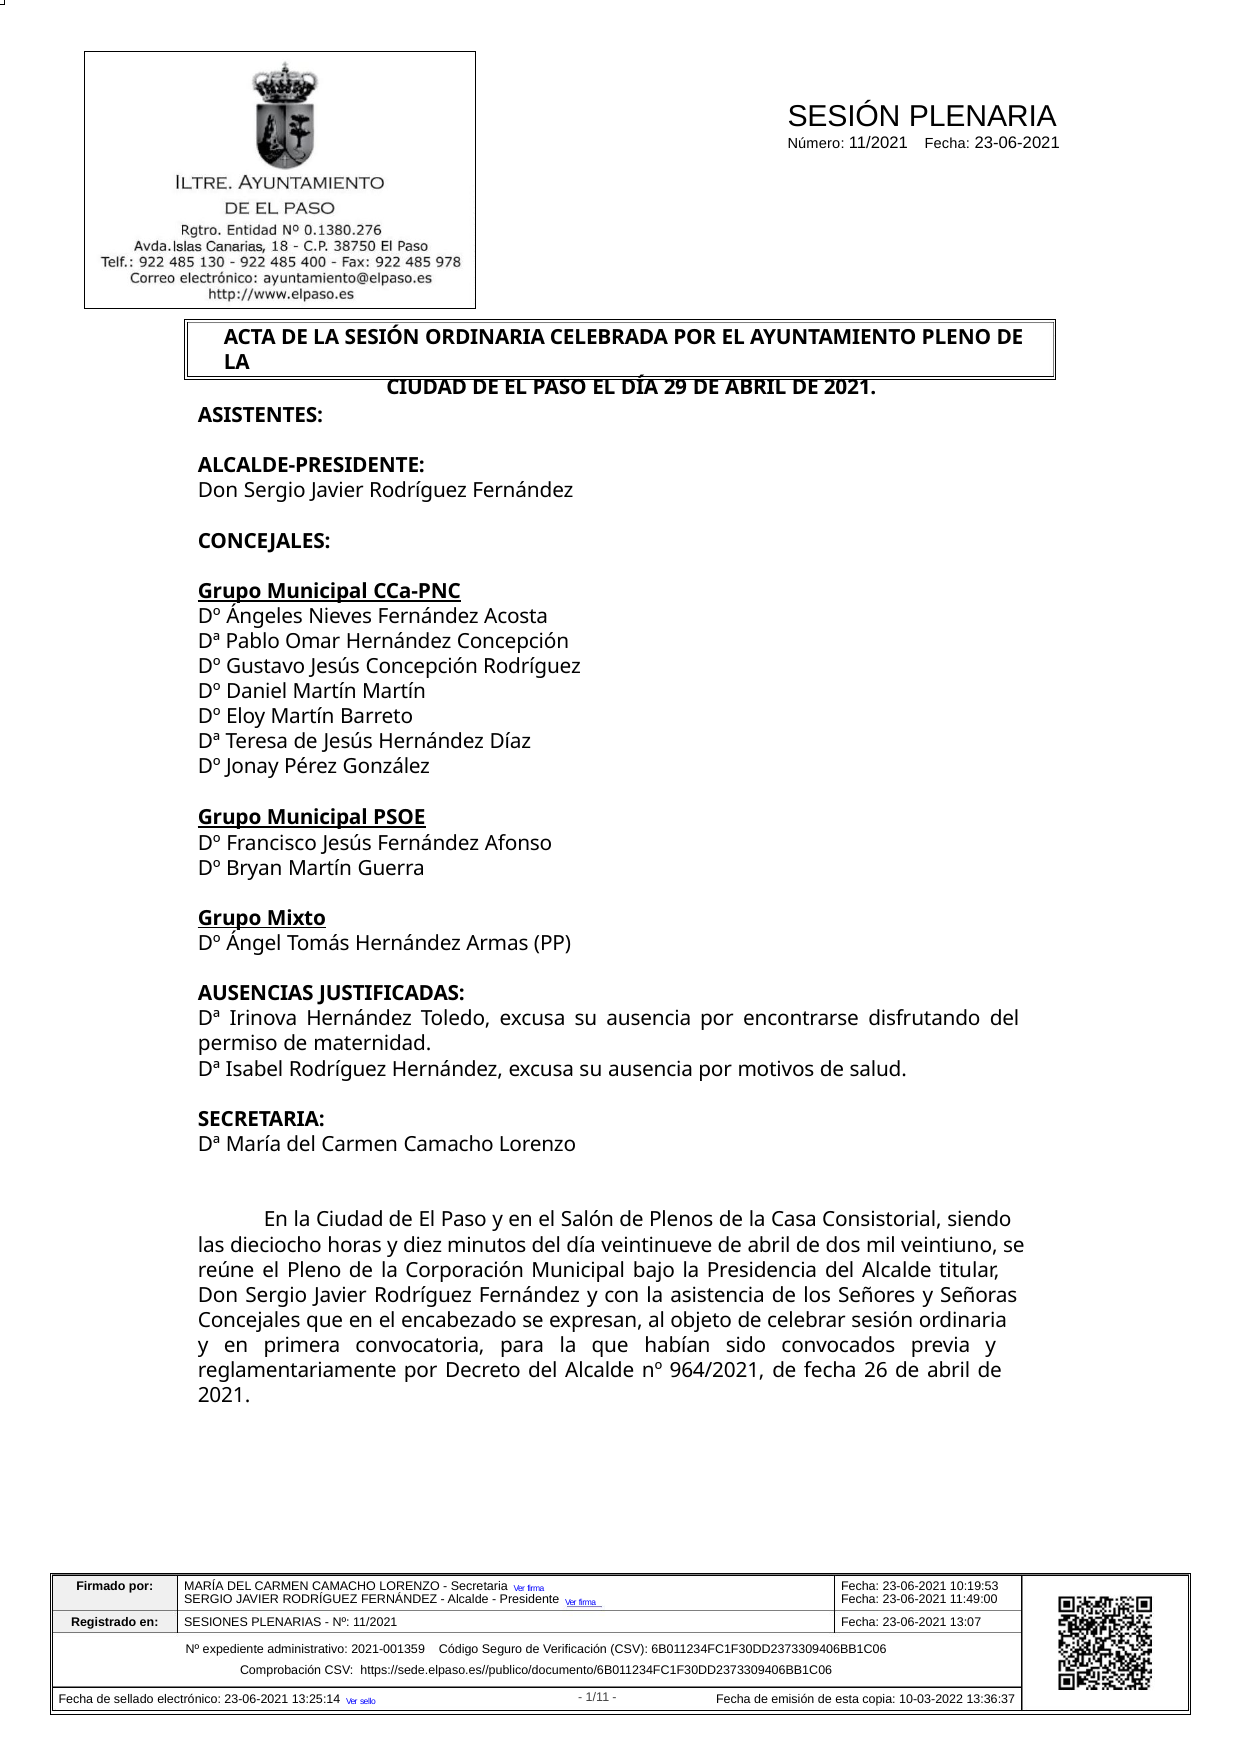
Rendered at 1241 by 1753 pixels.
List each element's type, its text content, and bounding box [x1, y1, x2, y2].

text SECRETARIA: [198, 1106, 624, 1131]
text Dº Francisco Jesús Fernández Afonso [198, 831, 588, 855]
text ALCALDE-PRESIDENTE: [198, 453, 610, 478]
text CIUDAD DE EL PASO EL DÍA 29 DE ABRIL DE 2021. [386, 374, 1042, 399]
text Dº Jonay Pérez González [198, 754, 629, 779]
text Dª Teresa de Jesús Hernández Díaz [198, 729, 629, 754]
picture [185, 320, 1055, 379]
text ACTA DE LA SESIÓN ORDINARIA CELEBRADA POR EL AYUNTAMIENTO PLENO DE LA [223, 324, 1042, 374]
text Grupo Municipal PSOE [198, 804, 588, 829]
text SERGIO JAVIER RODRÍGUEZ FERNÁNDEZ - Alcalde - Presidente Ver firma [184, 1593, 625, 1607]
text Registrado en: [71, 1615, 177, 1629]
text Dª María del Carmen Camacho Lorenzo [198, 1132, 624, 1156]
text Nº expediente administrativo: 2021-001359 Código Seguro de Verificación (CSV): 6B011234FC1F30DD2373309406BB1C06 [185, 1642, 913, 1656]
text Fecha: 23-06-2021 11:49:00 [841, 1593, 1022, 1607]
text Grupo Mixto [198, 905, 607, 930]
text Dº Ángeles Nieves Fernández Acosta [198, 604, 629, 628]
text SESIÓN PLENARIA [787, 100, 1086, 133]
text reglamentariamente por Decreto del Alcalde nº 964/2021, de fecha 26 de abril de [198, 1358, 1068, 1382]
text Don Sergio Javier Rodríguez Fernández [198, 478, 610, 503]
text Dª Irinova Hernández Toledo, excusa su ausencia por encontrarse disfrutando del [198, 1006, 1067, 1031]
picture [51, 1574, 1190, 1714]
text Dª Isabel Rodríguez Hernández, excusa su ausencia por motivos de salud. [198, 1056, 951, 1081]
text Concejales que en el encabezado se expresan, al objeto de celebrar sesión ordinaria [198, 1308, 1068, 1332]
text Dº Daniel Martín Martín [198, 679, 629, 704]
text AUSENCIAS JUSTIFICADAS: [198, 981, 1067, 1006]
text 2 [198, 1388, 205, 1400]
text permiso de maternidad. [198, 1031, 1067, 1056]
text En la Ciudad de El Paso y en el Salón de Plenos de la Casa Consistorial, siendo [264, 1207, 1068, 1232]
text Fecha de sellado electrónico: 23-06-2021 13:25:14 Ver sello [58, 1692, 403, 1706]
picture [85, 52, 475, 308]
text 021. [209, 1383, 274, 1408]
text MARÍA DEL CARMEN CAMACHO LORENZO - Secretaria Ver firma [184, 1579, 625, 1593]
text Fecha de emisión de esta copia: 10-03-2022 13:36:37 [716, 1692, 1040, 1706]
text Fecha: 23-06-2021 10:19:53 [841, 1579, 1022, 1593]
text Grupo Municipal CCa-PNC [198, 578, 492, 603]
text 2 [198, 1383, 209, 1408]
text Firmado por: [76, 1579, 172, 1593]
text Dº Eloy Martín Barreto [198, 704, 629, 729]
text CONCEJALES: [198, 528, 359, 553]
text reúne el Pleno de la Corporación Municipal bajo la Presidencia del Alcalde titular, [198, 1257, 1068, 1282]
text Fecha: 23-06-2021 13:07 [841, 1615, 1002, 1629]
text Dº Bryan Martín Guerra [198, 856, 588, 880]
text ASISTENTES: [198, 402, 335, 427]
text - 1/11 - [578, 1691, 636, 1705]
text Dº Gustavo Jesús Concepción Rodríguez [198, 654, 629, 679]
text Dª Pablo Omar Hernández Concepción [198, 629, 629, 653]
text Dº Ángel Tomás Hernández Armas (PP) [198, 931, 607, 956]
text y en primera convocatoria, para la que habían sido convocados previa y [198, 1333, 1068, 1357]
text Don Sergio Javier Rodríguez Fernández y con la asistencia de los Señores y Señoras [198, 1283, 1068, 1307]
text las dieciocho horas y diez minutos del día veintinueve de abril de dos mil veintiuno, se [198, 1232, 1068, 1257]
text Número: 11/2021 Fecha: 23-06-2021 [787, 133, 1086, 152]
text SESIONES PLENARIAS - Nº: 11/2021 [184, 1615, 423, 1629]
text Comprobación CSV: https://sede.elpaso.es//publico/documento/6B011234FC1F30DD2373309406BB1C06 [240, 1663, 913, 1677]
